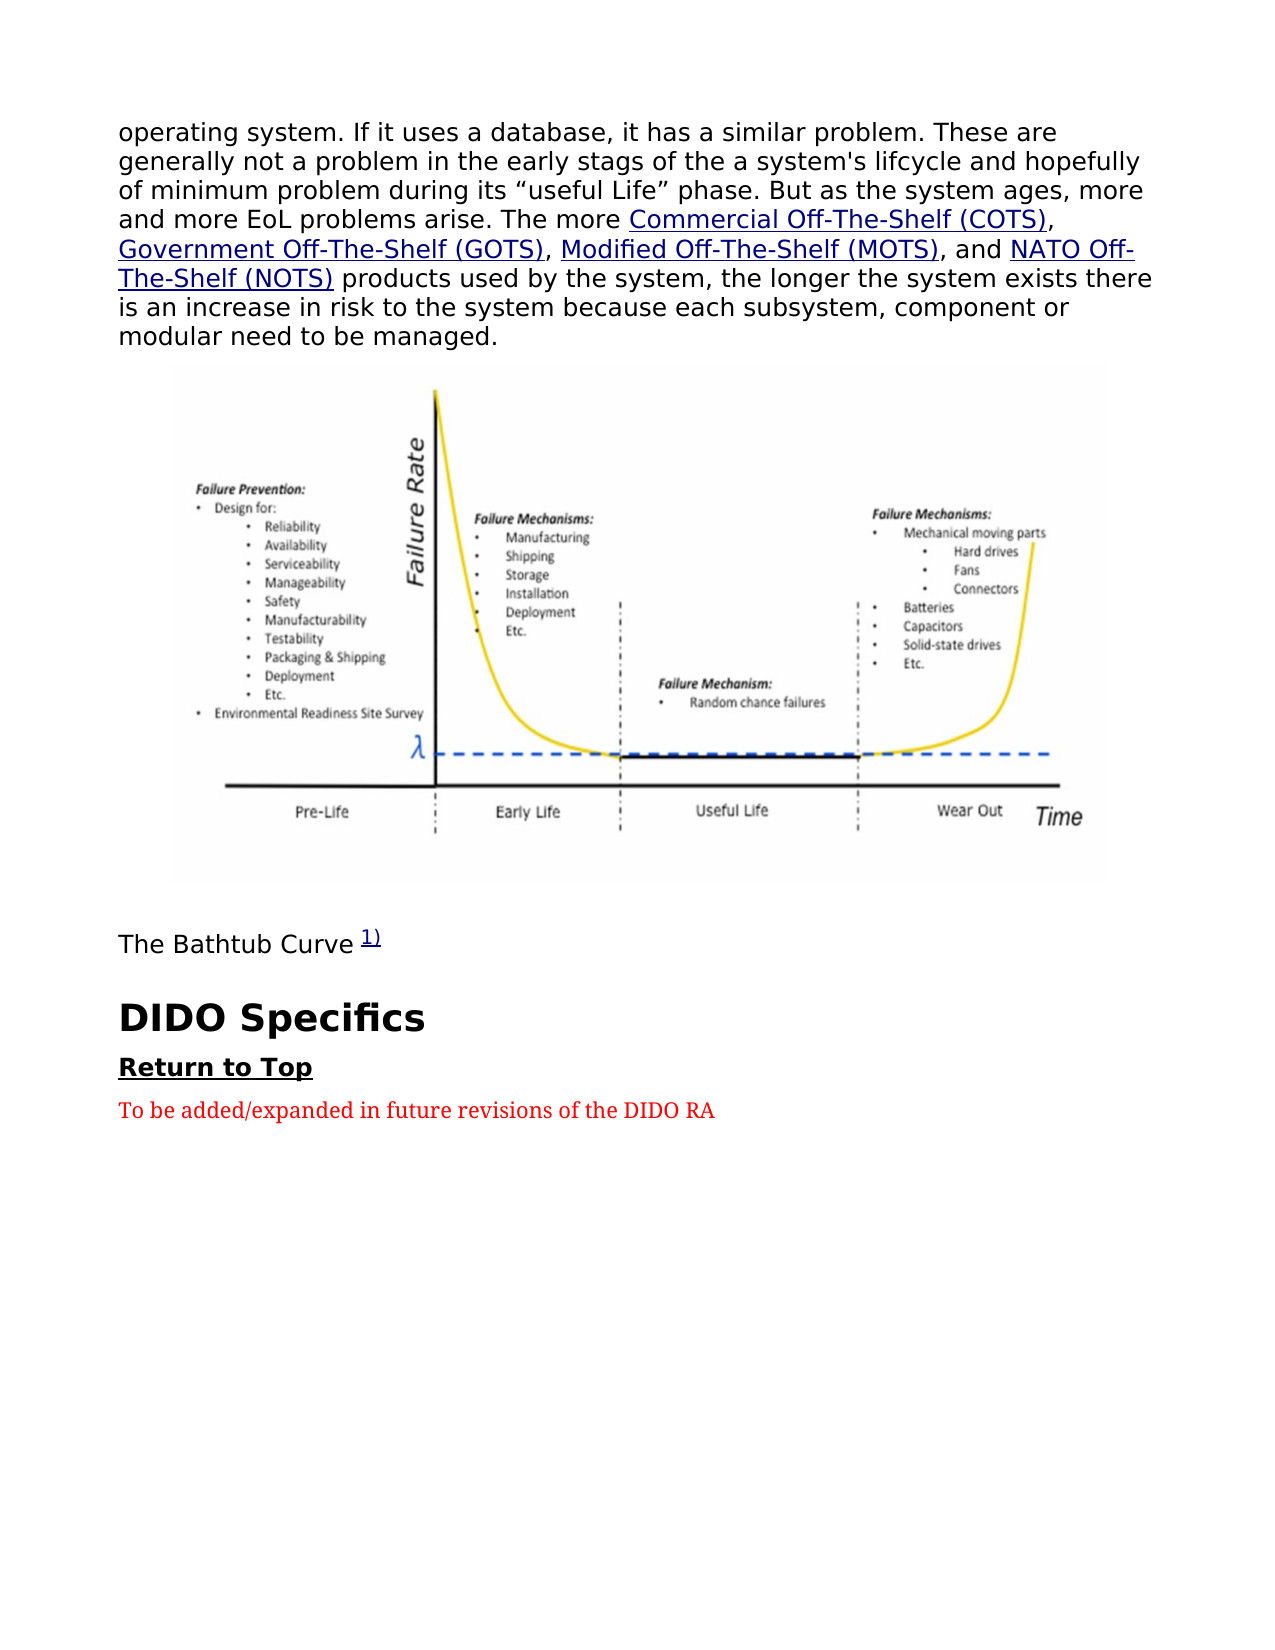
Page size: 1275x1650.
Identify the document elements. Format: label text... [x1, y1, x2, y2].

text Return to Top [118, 1053, 1157, 1082]
text To be added/expanded in future revisions of the DIDO RA [118, 1095, 1157, 1124]
text operating system. If it uses a database, it has a similar problem. These are generally not a problem in the early stags of the a system's lifcycle and hopefully of minimum problem during its “useful Life” phase. But as the system ages, more and more EoL problems arise. The more Commercial Off-The-Shelf (COTS), Government Off-The-Shelf (GOTS), Modified Off-The-Shelf (MOTS), and NATO Off-The-Shelf (NOTS) products used by the system, the longer the system exists there is an increase in risk to the system because each subsystem, component or modular need to be managed. [118, 118, 1157, 351]
picture [168, 363, 1107, 884]
subtitle DIDO Specifics [118, 997, 1157, 1041]
text The Bathtub Curve 1) [118, 925, 1157, 959]
